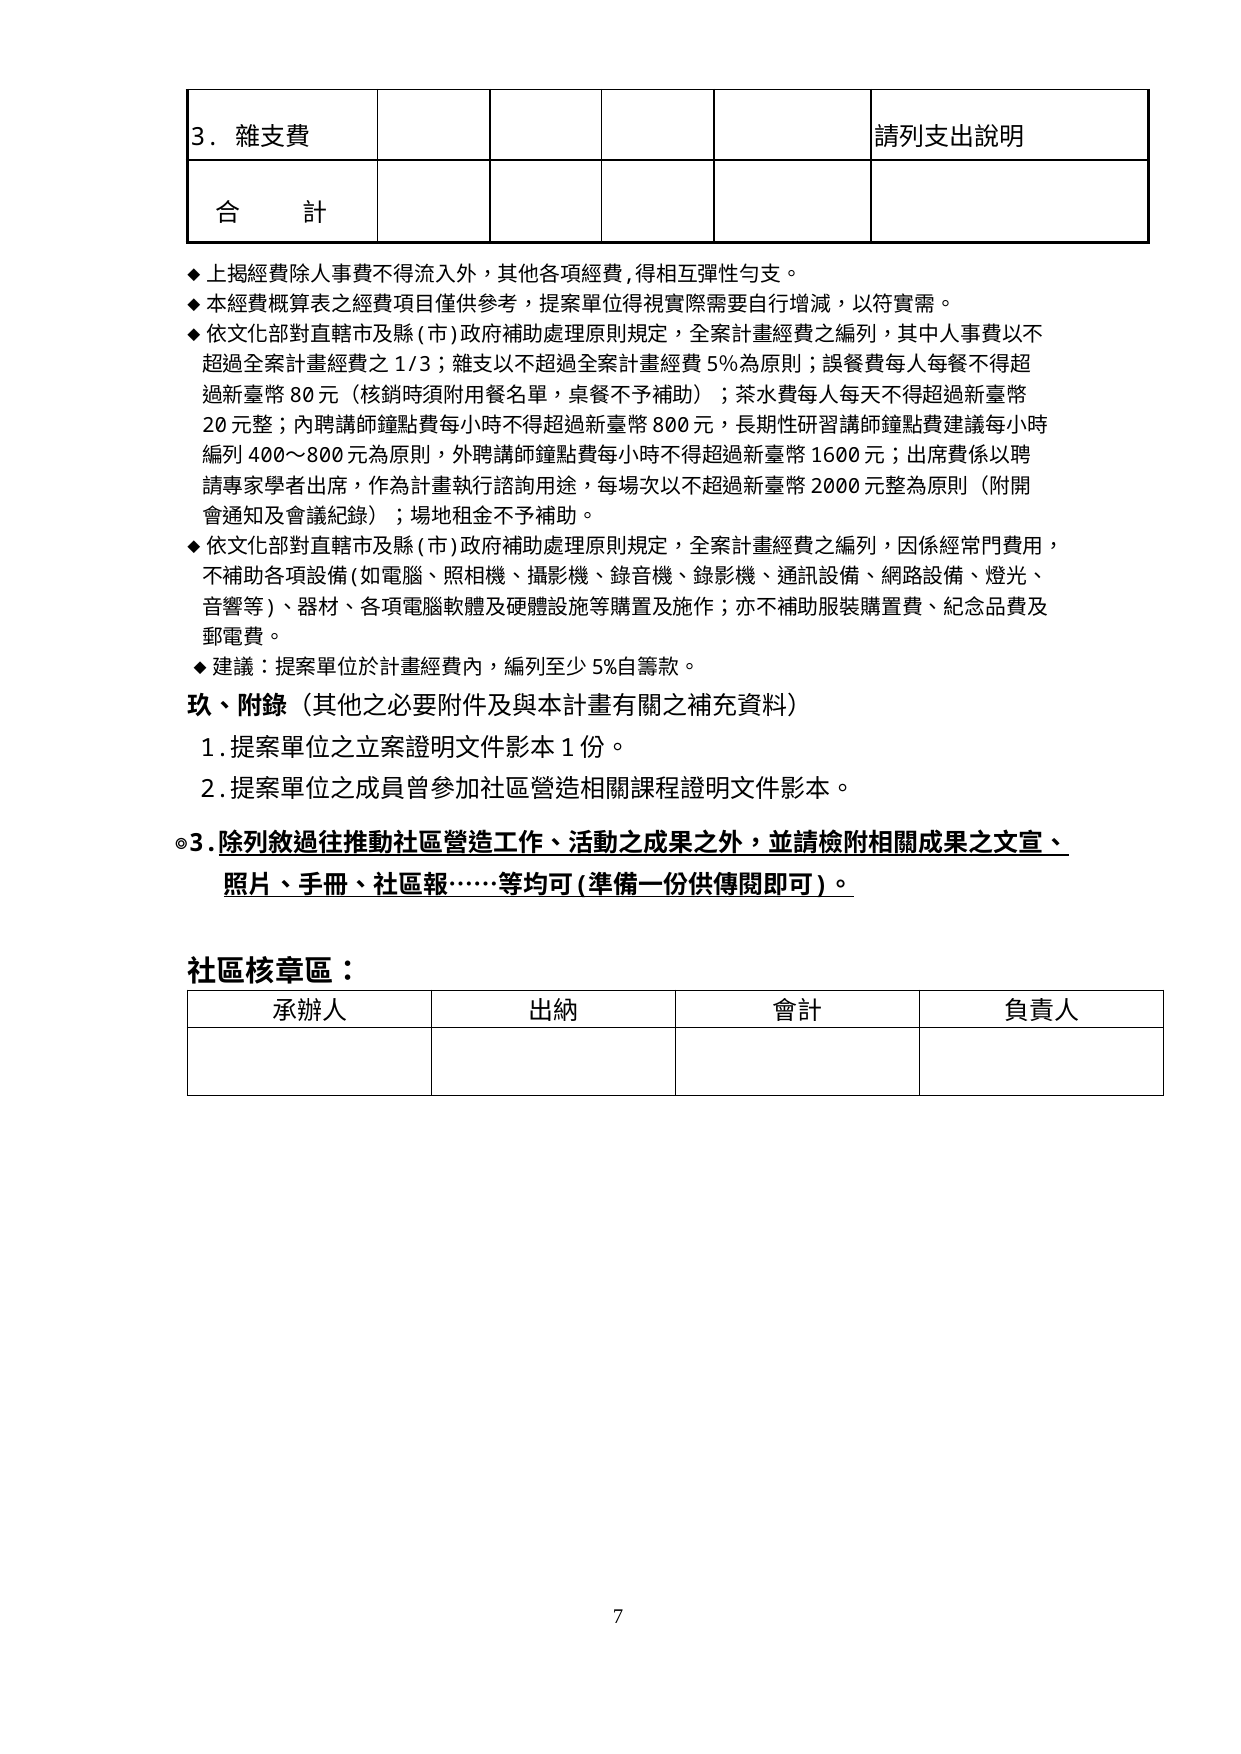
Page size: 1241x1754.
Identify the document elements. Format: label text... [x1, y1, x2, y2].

table_cell [920, 1028, 1163, 1095]
table_cell [602, 90, 713, 159]
text ◆上揭經費除人事費不得流入外，其他各項經費,得相互彈性勻支。 [181, 257, 1048, 287]
table_cell 請列支出說明 [872, 90, 1147, 159]
table_header 承辦人 [188, 991, 431, 1027]
table_header 出納 [432, 991, 675, 1027]
table_cell [602, 161, 713, 241]
table_cell [715, 90, 870, 159]
text ◆本經費概算表之經費項目僅供參考，提案單位得視實際需要自行增減，以符實需。 [181, 287, 1048, 317]
text ◆依文化部對直轄市及縣(市)政府補助處理原則規定，全案計畫經費之編列，其中人事費以不超過全案計畫經費之1/3；雜支以不超過全案計畫經費5％為原則；誤餐費每人每餐不得超過新臺幣80元（核銷時須附用餐名單，桌餐不予補助）；茶水費每人每天不得超過新臺幣20元整；內聘講師鐘點費每小時不得超過新臺幣800元，長期性研習講師鐘點費建議每小時編列400～800元為原則，外聘講師鐘點費每小時不得超過新臺幣1600元；出席費係以聘請專家學者出席，作為計畫執行諮詢用途，每場次以不超過新臺幣2000元整為原則（附開會通知及會議紀錄）；場地租金不予補助。 [181, 317, 1048, 529]
table_cell [715, 161, 870, 241]
table_cell [188, 1028, 431, 1095]
table_cell [378, 161, 489, 241]
table_cell [872, 161, 1147, 241]
table_cell [378, 90, 489, 159]
text 2.提案單位之成員曾參加社區營造相關課程證明文件影本。 [200, 764, 1048, 806]
text ◎3.除列敘過往推動社區營造工作、活動之成果之外，並請檢附相關成果之文宣、照片、手冊、社區報……等均可(準備一份供傳閱即可)。 [174, 818, 1048, 902]
text ◆依文化部對直轄市及縣(市)政府補助處理原則規定，全案計畫經費之編列，因係經常門費用，不補助各項設備(如電腦、照相機、攝影機、錄音機、錄影機、通訊設備、網路設備、燈光、音響等)、器材、各項電腦軟體及硬體設施等購置及施作；亦不補助服裝購置費、紀念品費及郵電費。 [181, 529, 1048, 651]
text 玖、附錄（其他之必要附件及與本計畫有關之補充資料） [187, 681, 1048, 723]
table_cell [432, 1028, 675, 1095]
table_cell [491, 90, 601, 159]
text ◆建議：提案單位於計畫經費內，編列至少5%自籌款。 [187, 651, 1048, 681]
table_cell [491, 161, 601, 241]
table_header 會計 [676, 991, 919, 1027]
text 社區核章區： [187, 947, 1048, 989]
text 1.提案單位之立案證明文件影本1份。 [200, 723, 1048, 764]
table_cell [676, 1028, 919, 1095]
table_cell 合 計 [189, 161, 377, 241]
table_header 負責人 [920, 991, 1163, 1027]
table_cell 3. 雜支費 [189, 90, 377, 159]
